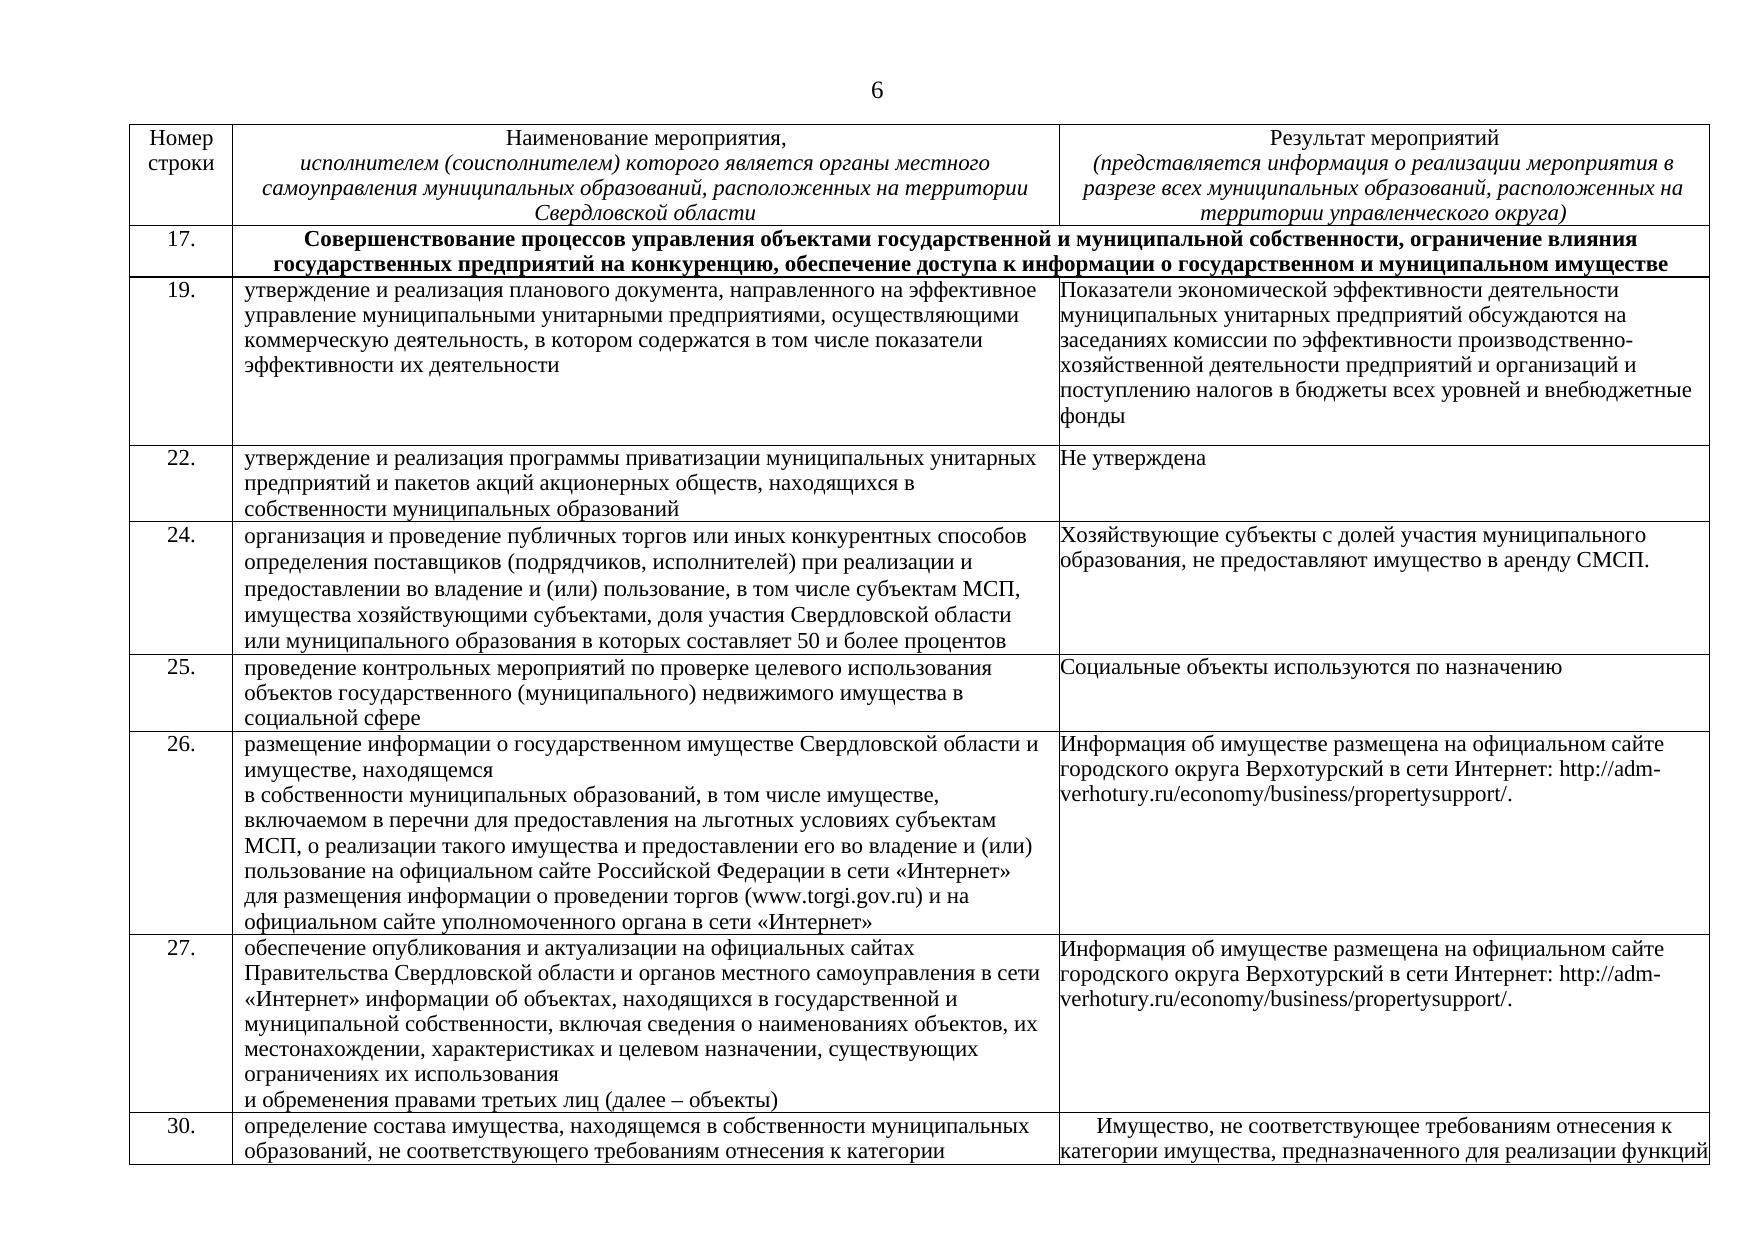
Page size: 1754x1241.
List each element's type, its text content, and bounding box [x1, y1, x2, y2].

table_cell [1710, 225, 1754, 276]
table_cell Совершенствование процессов управления объектами государственной и муниципальной собственности, ограничение влияния государственных предприятий на конкуренцию, обеспечение доступа к информации о государственном и муниципальном имуществе [233, 226, 1709, 276]
table_cell 25. [130, 655, 232, 731]
table_header [1710, 124, 1754, 225]
table_header Номер строки [130, 125, 232, 225]
table_cell Информация об имуществе размещена на официальном сайте городского округа Верхотурский в сети Интернет: http://adm-verhotury.ru/economy/business/propertysupport/. [1060, 732, 1709, 934]
table_cell определение состава имущества, находящемся в собственности муниципальных образований, не соответствующего требованиям отнесения к категории [233, 1113, 1059, 1164]
table_cell обеспечение опубликования и актуализации на официальных сайтах Правительства Свердловской области и органов местного самоуправления в сети «Интернет» информации об объектах, находящихся в государственной и муниципальной собственности, включая сведения о наименованиях объектов, их местонахождении, характеристиках и целевом назначении, существующих ограничениях их использования и обременения правами третьих лиц (далее – объекты) [233, 935, 1059, 1112]
table_cell организация и проведение публичных торгов или иных конкурентных способов определения поставщиков (подрядчиков, исполнителей) при реализации и предоставлении во владение и (или) пользование, в том числе субъектам МСП, имущества хозяйствующими субъектами, доля участия Свердловской области или муниципального образования в которых составляет 50 и более процентов [233, 522, 1059, 654]
table_cell [1710, 445, 1754, 521]
table_cell утверждение и реализация программы приватизации муниципальных унитарных предприятий и пакетов акций акционерных обществ, находящихся в собственности муниципальных образований [233, 446, 1059, 521]
table_cell [1710, 731, 1754, 934]
table_cell Хозяйствующие субъекты с долей участия муниципального образования, не предоставляют имущество в аренду СМСП. [1060, 522, 1709, 654]
table_cell 24. [130, 522, 232, 654]
table_cell Информация об имуществе размещена на официальном сайте городского округа Верхотурский в сети Интернет: http://adm-verhotury.ru/economy/business/propertysupport/. [1060, 935, 1709, 1112]
table_cell 17. [130, 226, 232, 276]
table_cell 19. [130, 278, 232, 445]
table_cell 26. [130, 732, 232, 934]
table_cell [1710, 521, 1754, 654]
table_cell проведение контрольных мероприятий по проверке целевого использования объектов государственного (муниципального) недвижимого имущества в социальной сфере [233, 655, 1059, 731]
table_cell 30. [130, 1113, 232, 1164]
table_header Результат мероприятий (представляется информация о реализации мероприятия в разрезе всех муниципальных образований, расположенных на территории управленческого округа) [1060, 125, 1709, 225]
table_cell Не утверждена [1060, 446, 1709, 521]
table_cell Показатели экономической эффективности деятельности муниципальных унитарных предприятий обсуждаются на заседаниях комиссии по эффективности производственно-хозяйственной деятельности предприятий и организаций и поступлению налогов в бюджеты всех уровней и внебюджетные фонды [1060, 278, 1709, 445]
table_cell Социальные объекты используются по назначению [1060, 655, 1709, 731]
table_cell 27. [130, 935, 232, 1112]
table_cell 22. [130, 446, 232, 521]
table_cell утверждение и реализация планового документа, направленного на эффективное управление муниципальными унитарными предприятиями, осуществляющими коммерческую деятельность, в котором содержатся в том числе показатели эффективности их деятельности [233, 278, 1059, 445]
table_cell [1710, 654, 1754, 731]
table_cell [1710, 276, 1754, 445]
table_cell размещение информации о государственном имуществе Свердловской области и имуществе, находящемся в собственности муниципальных образований, в том числе имуществе, включаемом в перечни для предоставления на льготных условиях субъектам МСП, о реализации такого имущества и предоставлении его во владение и (или) пользование на официальном сайте Российской Федерации в сети «Интернет» для размещения информации о проведении торгов (www.torgi.gov.ru) и на официальном сайте уполномоченного органа в сети «Интернет» [233, 732, 1059, 934]
table_cell [1710, 934, 1754, 1112]
table_cell Имущество, не соответствующее требованиям отнесения к категории имущества, предназначенного для реализации функций [1060, 1113, 1709, 1164]
table_cell [1710, 1112, 1754, 1164]
table_header Наименование мероприятия, исполнителем (соисполнителем) которого является органы местного самоуправления муниципальных образований, расположенных на территории Свердловской области [233, 125, 1059, 225]
